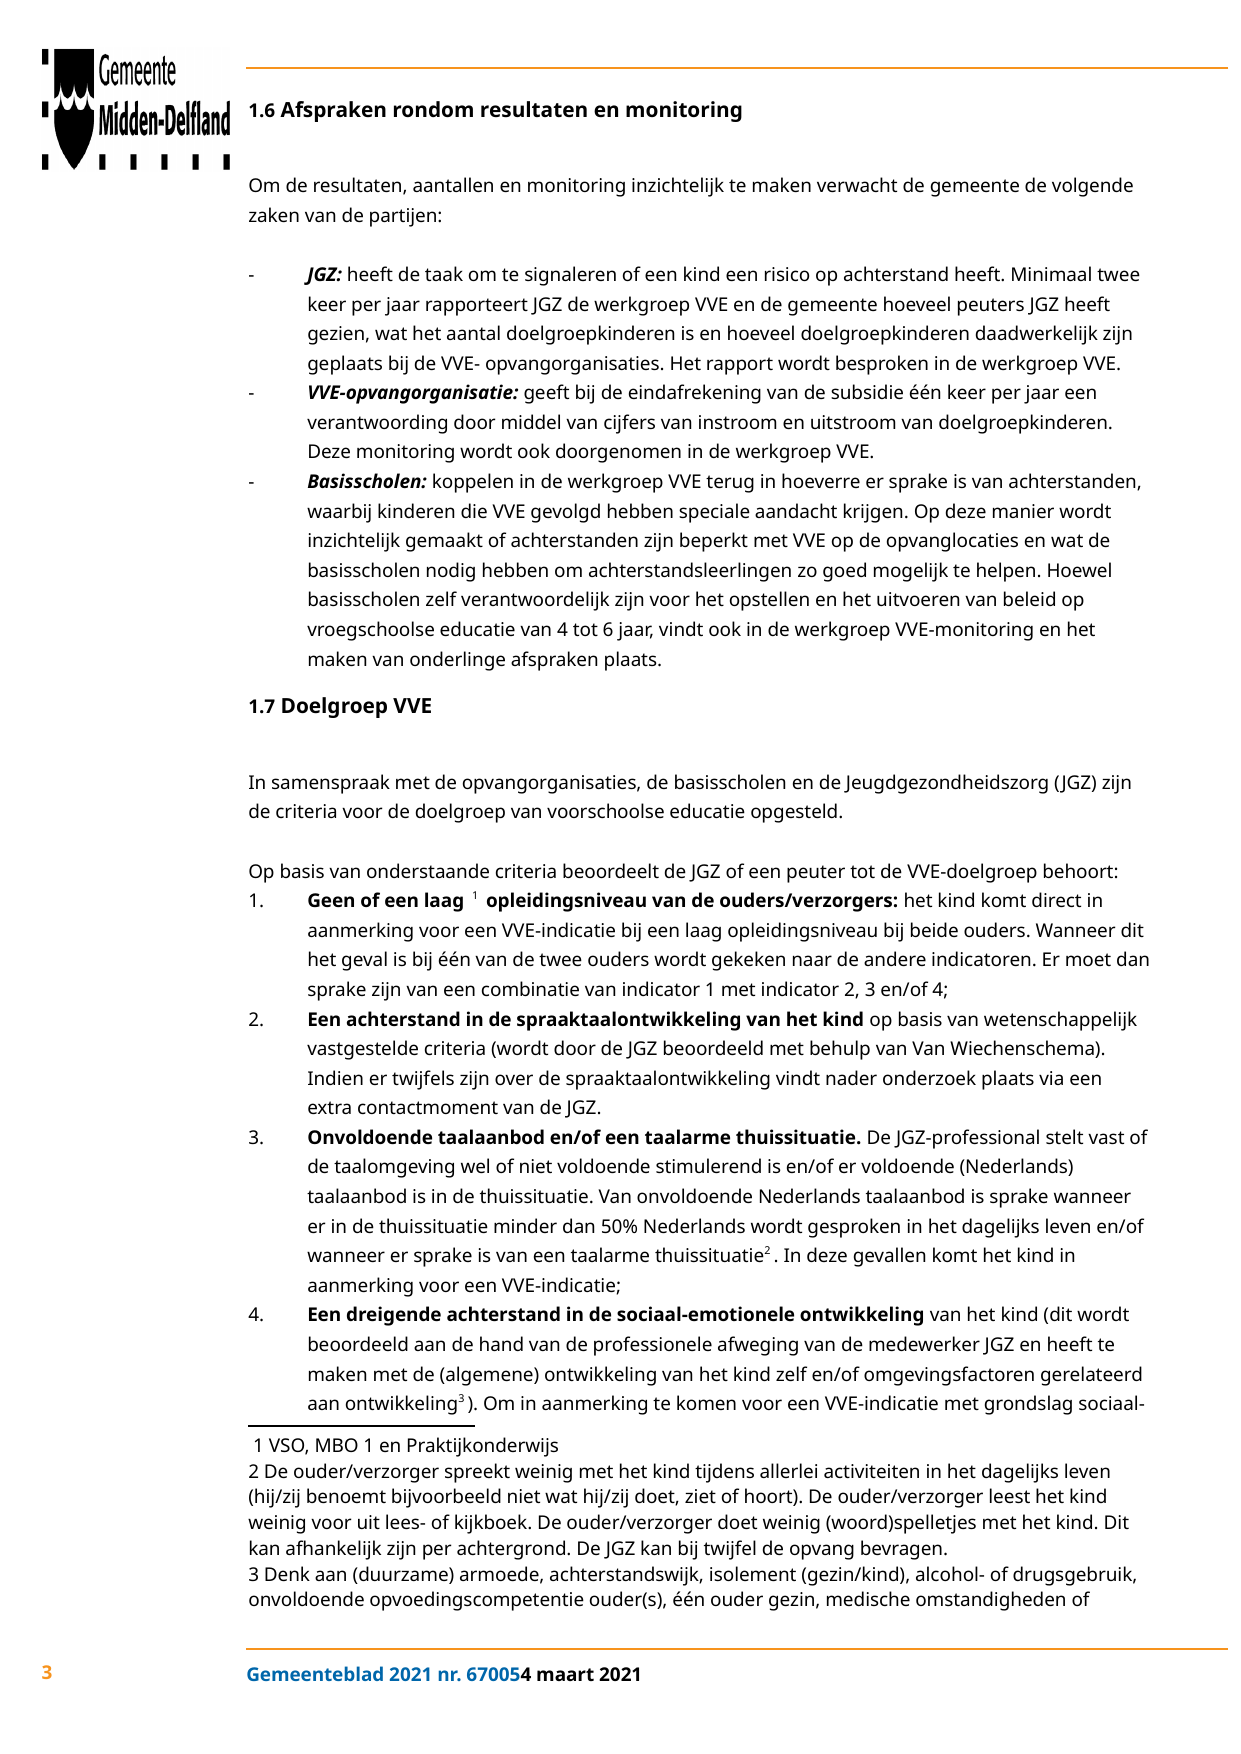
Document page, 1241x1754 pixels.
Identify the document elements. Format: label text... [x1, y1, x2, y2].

text Om de resultaten, aantallen en monitoring inzichtelijk te maken verwacht de gemeente de volgende zaken van de partijen: [248, 172, 1152, 228]
list De ouder/verzorger spreekt weinig met het kind tijdens allerlei activiteiten in het dagelijks leven (hij/zij benoemt bijvoorbeeld niet wat hij/zij doet, ziet of hoort). De ouder/verzorger leest het kind weinig voor uit lees- of kijkboek. De ouder/verzorger doet weinig (woord)spelletjes met het kind. Dit kan afhankelijk zijn per achtergrond. De JGZ kan bij twijfel de opvang bevragen. [248, 1458, 1152, 1561]
list VVE-opvangorganisatie: geeft bij de eindafrekening van de subsidie één keer per jaar een verantwoording door middel van cijfers van instroom en uitstroom van doelgroepkinderen. Deze monitoring wordt ook doorgenomen in de werkgroep VVE. [248, 379, 1152, 464]
list Een achterstand in de spraaktaalontwikkeling van het kind op basis van wetenschappelijk vastgestelde criteria (wordt door de JGZ beoordeeld met behulp van Van Wiechenschema). Indien er twijfels zijn over de spraaktaalontwikkeling vindt nader onderzoek plaats via een extra contactmoment van de JGZ. [248, 1006, 1152, 1120]
picture [41, 47, 231, 172]
list JGZ: heeft de taak om te signaleren of een kind een risico op achterstand heeft. Minimaal twee keer per jaar rapporteert JGZ de werkgroep VVE en de gemeente hoeveel peuters JGZ heeft gezien, wat het aantal doelgroepkinderen is en hoeveel doelgroepkinderen daadwerkelijk zijn geplaats bij de VVE- opvangorganisaties. Het rapport wordt besproken in de werkgroep VVE. [248, 261, 1152, 376]
list Geen of een laag opleidingsniveau van de ouders/verzorgers: het kind komt direct in aanmerking voor een VVE-indicatie bij een laag opleidingsniveau bij beide ouders. Wanneer dit het geval is bij één van de twee ouders wordt gekeken naar de andere indicatoren. Er moet dan sprake zijn van een combinatie van indicator 1 met indicator 2, 3 en/of 4; [248, 887, 1152, 1002]
text 1.6 Afspraken rondom resultaten en monitoring [248, 95, 1152, 123]
list Basisscholen: koppelen in de werkgroep VVE terug in hoeverre er sprake is van achterstanden, waarbij kinderen die VVE gevolgd hebben speciale aandacht krijgen. Op deze manier wordt inzichtelijk gemaakt of achterstanden zijn beperkt met VVE op de opvanglocaties en wat de basisscholen nodig hebben om achterstandsleerlingen zo goed mogelijk te helpen. Hoewel basisscholen zelf verantwoordelijk zijn voor het opstellen en het uitvoeren van beleid op vroegschoolse educatie van 4 tot 6 jaar, vindt ook in de werkgroep VVE-monitoring en het maken van onderlinge afspraken plaats. [248, 468, 1152, 672]
text 1.7 Doelgroep VVE [248, 691, 1152, 720]
text In samenspraak met de opvangorganisaties, de basisscholen en de Jeugdgezondheidszorg (JGZ) zijn de criteria voor de doelgroep van voorschoolse educatie opgesteld. [248, 769, 1152, 824]
list Denk aan (duurzame) armoede, achterstandswijk, isolement (gezin/kind), alcohol- of drugsgebruik, onvoldoende opvoedingscompetentie ouder(s), één ouder gezin, medische omstandigheden of [248, 1561, 1152, 1612]
list Een dreigende achterstand in de sociaal-emotionele ontwikkeling van het kind (dit wordt beoordeeld aan de hand van de professionele afweging van de medewerker JGZ en heeft te maken met de (algemene) ontwikkeling van het kind zelf en/of omgevingsfactoren gerelateerd aan ontwikkeling). Om in aanmerking te komen voor een VVE-indicatie met grondslag sociaal- [248, 1302, 1152, 1416]
list VSO, MBO 1 en Praktijkonderwijs [248, 1432, 1152, 1458]
text Op basis van onderstaande criteria beoordeelt de JGZ of een peuter tot de VVE-doelgroep behoort: [248, 858, 1152, 884]
list Onvoldoende taalaanbod en/of een taalarme thuissituatie. De JGZ-professional stelt vast of de taalomgeving wel of niet voldoende stimulerend is en/of er voldoende (Nederlands) taalaanbod is in de thuissituatie. Van onvoldoende Nederlands taalaanbod is sprake wanneer er in de thuissituatie minder dan 50% Nederlands wordt gesproken in het dagelijks leven en/of wanneer er sprake is van een taalarme thuissituatie. In deze gevallen komt het kind in aanmerking voor een VVE-indicatie; [248, 1124, 1152, 1298]
